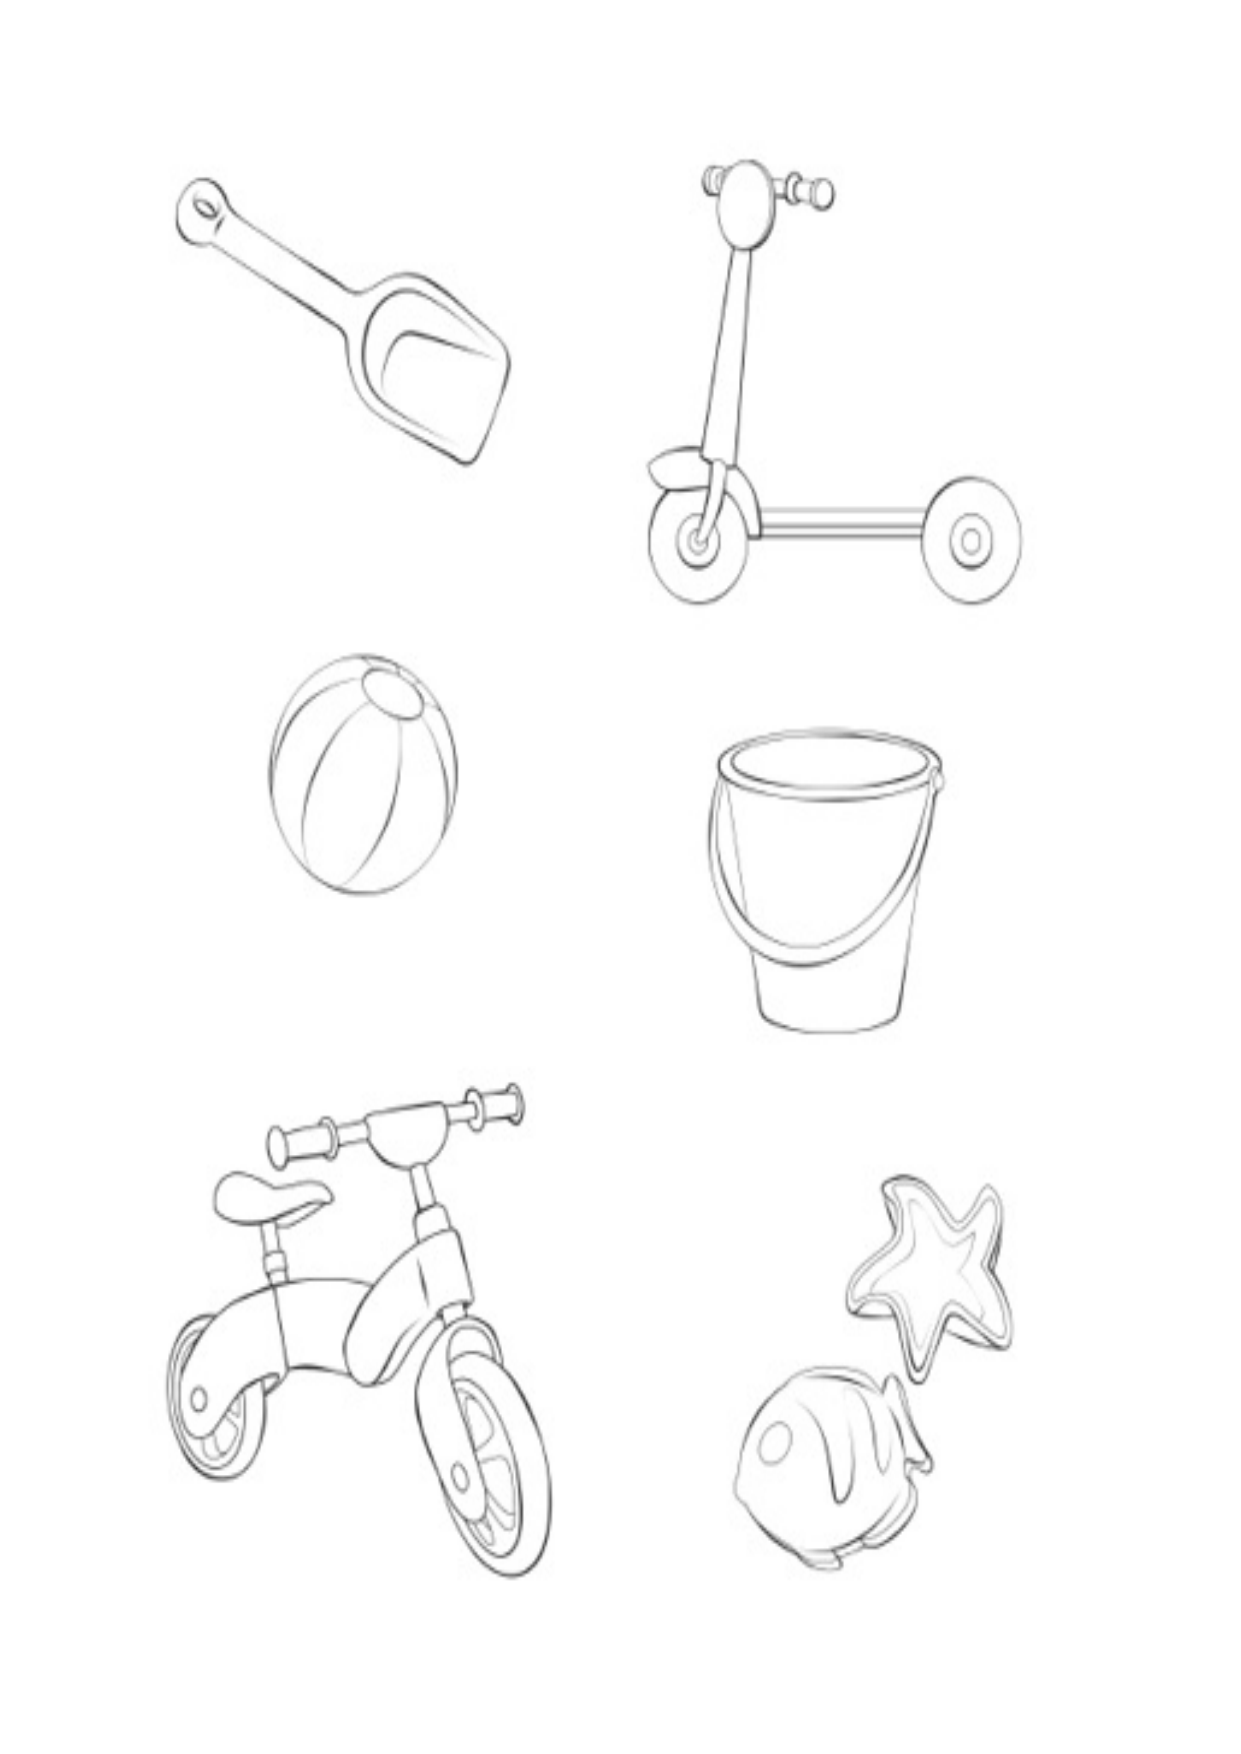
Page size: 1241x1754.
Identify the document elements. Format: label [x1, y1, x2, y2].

picture [131, 118, 1109, 1605]
